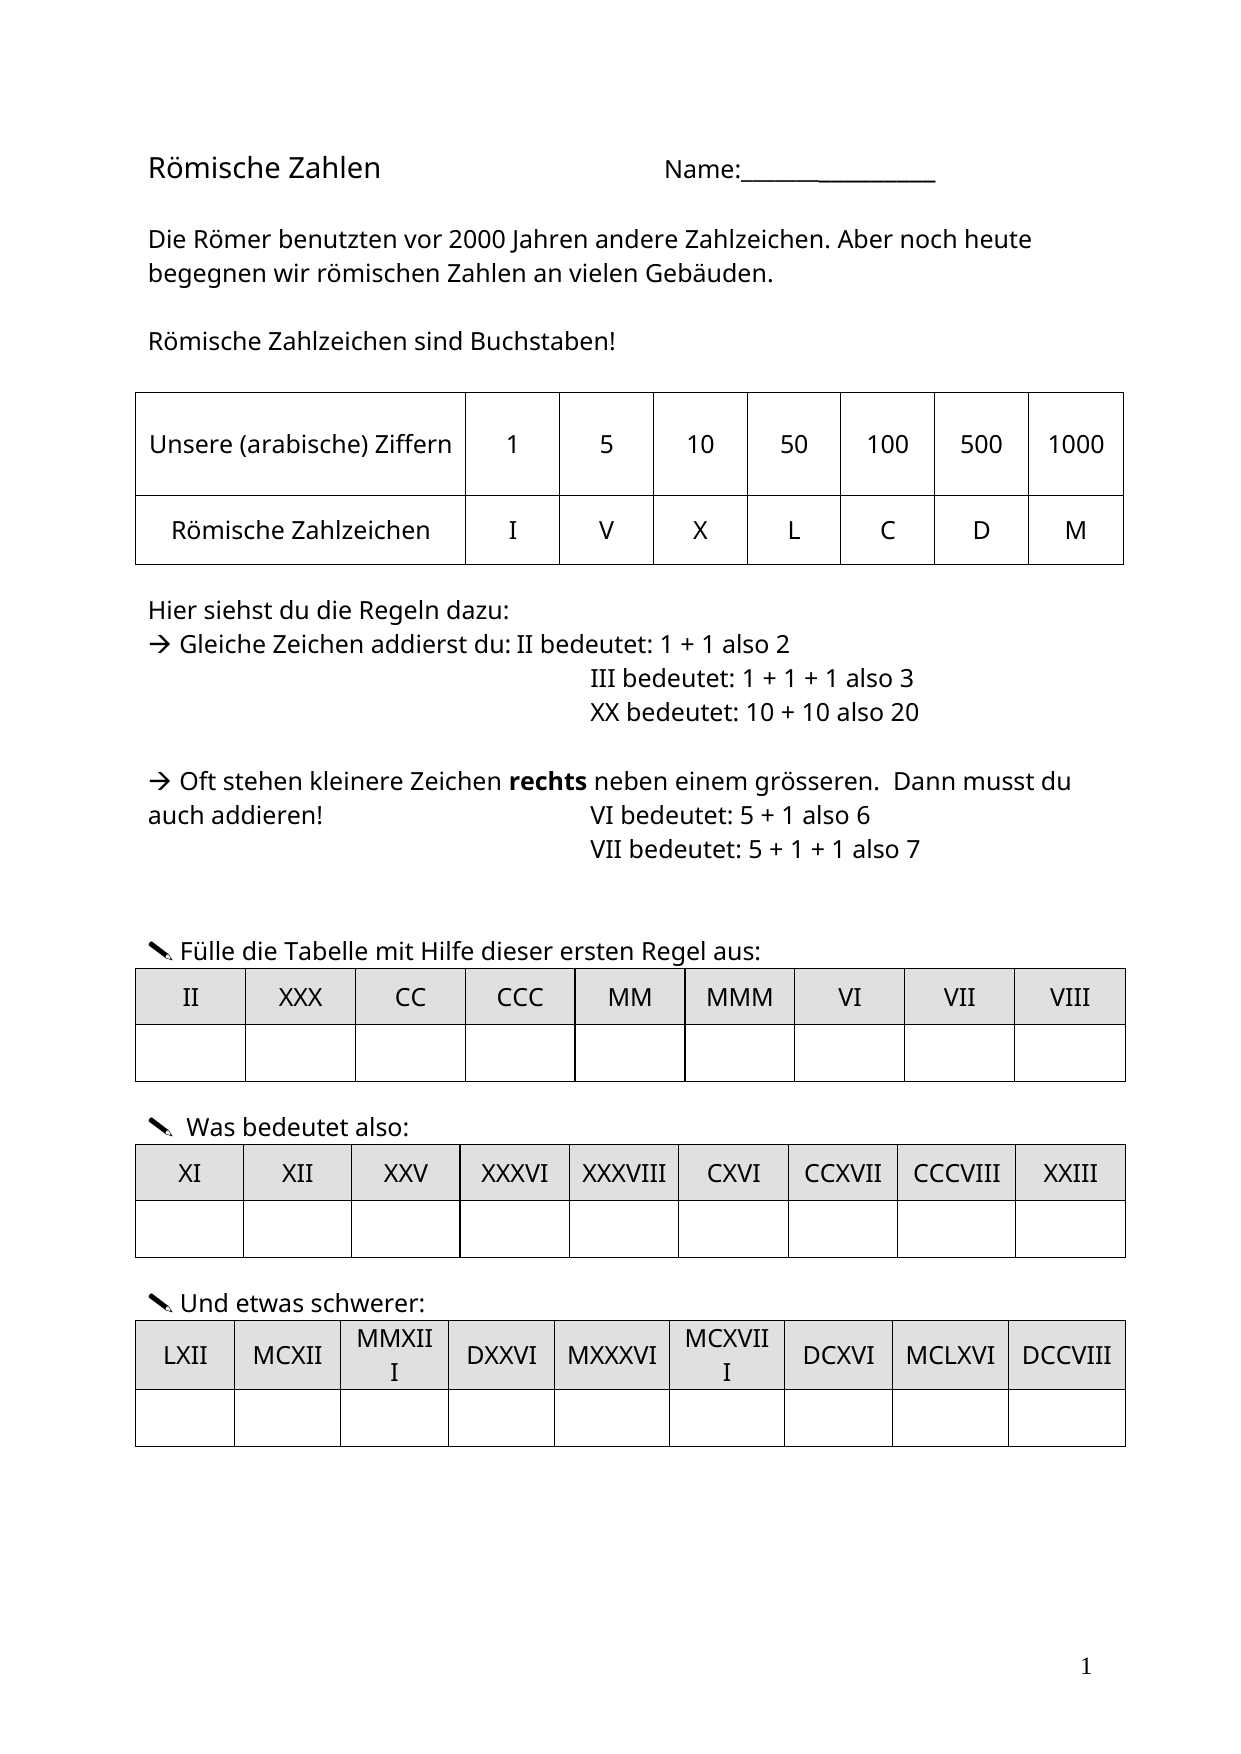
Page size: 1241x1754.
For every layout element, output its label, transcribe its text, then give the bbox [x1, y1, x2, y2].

table_cell D [935, 496, 1028, 564]
table_cell [1009, 1390, 1125, 1446]
table_cell [449, 1390, 554, 1446]
table_cell [905, 1025, 1014, 1081]
table_cell [352, 1201, 459, 1257]
table_cell L [748, 496, 840, 564]
table_header 10 [654, 393, 747, 495]
table_cell [461, 1201, 569, 1257]
table_cell [795, 1025, 904, 1081]
table_cell [789, 1201, 897, 1257]
table_header MMM [686, 969, 794, 1024]
table_header CC [356, 969, 465, 1024]
table_cell [466, 1025, 574, 1081]
table_header CCCVIII [898, 1145, 1015, 1200]
table_cell [576, 1025, 684, 1081]
table_header MM [576, 969, 684, 1024]
table_header VII [905, 969, 1014, 1024]
text VII bedeutet: 5 + 1 + 1 also 7 [148, 831, 1092, 865]
table_header MXXXVI [555, 1321, 669, 1389]
table_header LXII [136, 1321, 234, 1389]
table_header DXXVI [449, 1321, 554, 1389]
table_cell I [466, 496, 559, 564]
text III bedeutet: 1 + 1 + 1 also 3 [148, 661, 1092, 695]
table_cell [136, 1390, 234, 1446]
text  Was bedeutet also: [148, 1110, 1092, 1144]
text  Fülle die Tabelle mit Hilfe dieser ersten Regel aus: [148, 933, 1092, 968]
table_cell [235, 1390, 340, 1446]
table_cell [679, 1201, 788, 1257]
table_cell [1015, 1025, 1125, 1081]
text Die Römer benutzten vor 2000 Jahren andere Zahlzeichen. Aber noch heute begegnen wir römischen Zahlen an vielen Gebäuden. [148, 221, 1092, 289]
table_cell [136, 1025, 245, 1081]
table_header CCC [466, 969, 574, 1024]
table_header DCCVIII [1009, 1321, 1125, 1389]
table_cell [785, 1390, 892, 1446]
table_header 50 [748, 393, 840, 495]
table_header XXXVI [461, 1145, 569, 1200]
text Hier siehst du die Regeln dazu: [148, 593, 1092, 627]
table_header XXX [246, 969, 355, 1024]
table_cell [898, 1201, 1015, 1257]
table_cell C [841, 496, 934, 564]
table_header VI [795, 969, 904, 1024]
table_header XXXVIII [570, 1145, 678, 1200]
table_header MCXII [235, 1321, 340, 1389]
table_cell [670, 1390, 784, 1446]
table_header XXV [352, 1145, 459, 1200]
text  Gleiche Zeichen addierst du: II bedeutet: 1 + 1 also 2 [148, 627, 1092, 661]
table_header 1000 [1029, 393, 1123, 495]
table_cell [341, 1390, 448, 1446]
table_header MCLXVI [893, 1321, 1008, 1389]
table_cell [893, 1390, 1008, 1446]
table_header XI [136, 1145, 243, 1200]
text Römische Zahlzeichen sind Buchstaben! [148, 323, 1092, 358]
table_header XXIII [1016, 1145, 1125, 1200]
table_cell V [560, 496, 653, 564]
table_header Unsere (arabische) Ziffern [136, 393, 465, 495]
table_header II [136, 969, 245, 1024]
table_header XII [244, 1145, 351, 1200]
table_cell X [654, 496, 747, 564]
table_header MCXVIII [670, 1321, 784, 1389]
table_cell M [1029, 496, 1123, 564]
table_cell [1016, 1201, 1125, 1257]
table_header 5 [560, 393, 653, 495]
table_cell [246, 1025, 355, 1081]
table_header MMXIII [341, 1321, 448, 1389]
table_cell [686, 1025, 794, 1081]
table_header 500 [935, 393, 1028, 495]
table_header CXVI [679, 1145, 788, 1200]
text  Oft stehen kleinere Zeichen rechts neben einem grösseren. Dann musst du auch addieren! VI bedeutet: 5 + 1 also 6 [148, 763, 1092, 831]
table_cell [555, 1390, 669, 1446]
text XX bedeutet: 10 + 10 also 20 [148, 695, 1092, 729]
table_header VIII [1015, 969, 1125, 1024]
table_cell [570, 1201, 678, 1257]
table_header 1 [466, 393, 559, 495]
table_cell [356, 1025, 465, 1081]
table_header CCXVII [789, 1145, 897, 1200]
table_cell Römische Zahlzeichen [136, 496, 465, 564]
table_header DCXVI [785, 1321, 892, 1389]
table_header 100 [841, 393, 934, 495]
text  Und etwas schwerer: [148, 1286, 1092, 1320]
table_cell [244, 1201, 351, 1257]
table_cell [136, 1201, 243, 1257]
text Römische Zahlen Name:________________ [148, 148, 1092, 187]
